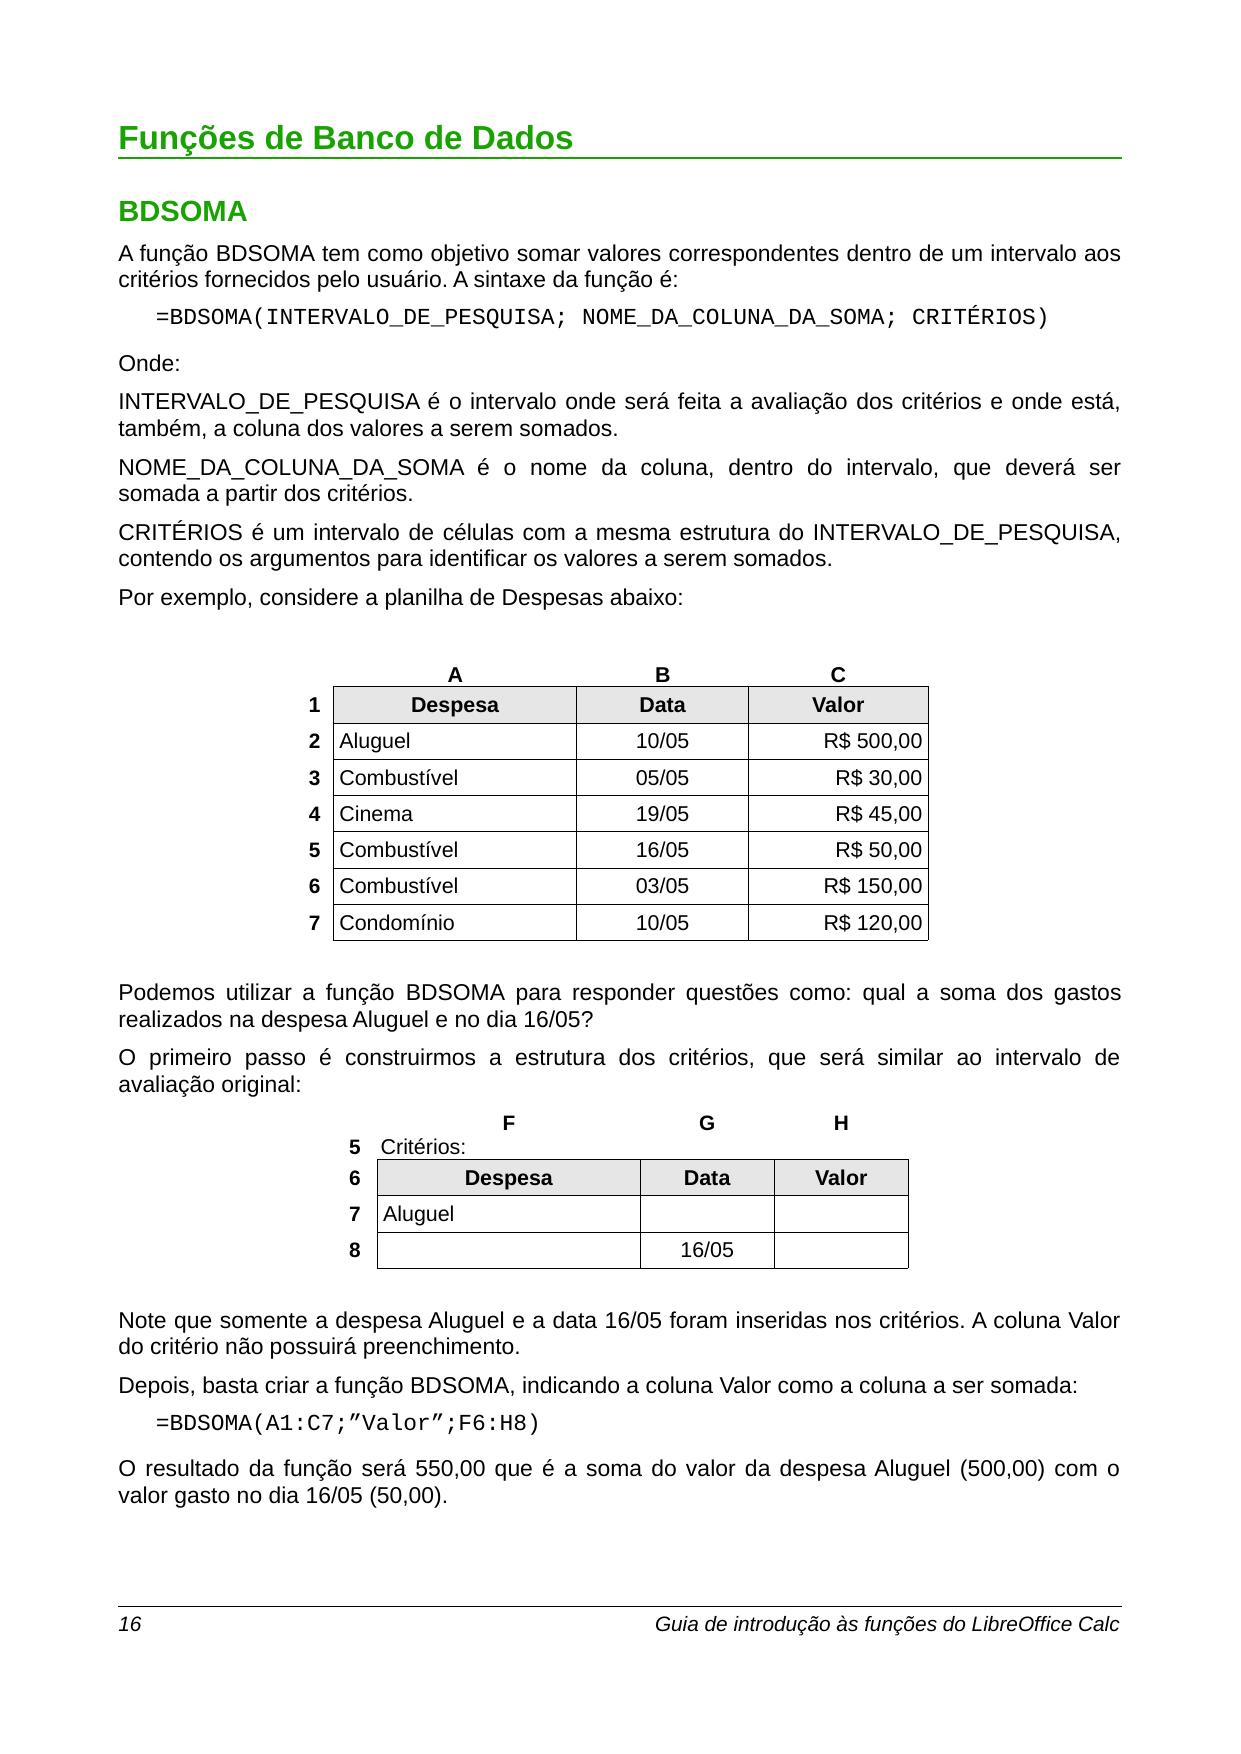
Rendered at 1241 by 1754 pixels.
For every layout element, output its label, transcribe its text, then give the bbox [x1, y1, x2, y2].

table_header A [333, 662, 576, 686]
table_header B [576, 662, 748, 686]
table_cell [641, 1196, 774, 1232]
text INTERVALO_DE_PESQUISA é o intervalo onde será feita a avaliação dos critérios e onde está, também, a coluna dos valores a serem somados. [118, 388, 1122, 441]
table_cell Despesa [378, 1160, 640, 1195]
text =BDSOMA(A1:C7;”Valor”;F6:H8) [156, 1411, 1122, 1437]
text Note que somente a despesa Aluguel e a data 16/05 foram inseridas nos critérios. A coluna Valor do critério não possuirá preenchimento. [118, 1307, 1122, 1359]
table_cell Cinema [334, 796, 576, 831]
table_cell R$ 30,00 [749, 760, 928, 795]
table_header C [749, 662, 928, 686]
table_cell 2 [295, 723, 333, 759]
table_cell 7 [332, 1195, 377, 1232]
table_cell R$ 50,00 [749, 832, 928, 868]
table_cell Data [641, 1160, 774, 1195]
table_cell Valor [749, 687, 928, 723]
table_cell R$ 150,00 [749, 869, 928, 904]
table_cell Condomínio [334, 905, 576, 940]
table_cell [775, 1196, 908, 1232]
table_cell 19/05 [577, 796, 748, 831]
table_cell 5 [332, 1134, 377, 1159]
text Podemos utilizar a função BDSOMA para responder questões como: qual a soma dos gastos realizados na despesa Aluguel e no dia 16/05? [118, 979, 1122, 1032]
table_cell Combustível [334, 832, 576, 868]
table_cell 1 [295, 686, 333, 723]
table_cell [378, 1233, 640, 1268]
table_cell Critérios: [377, 1134, 640, 1159]
table_cell 16/05 [641, 1233, 774, 1268]
subtitle BDSOMA [118, 194, 1122, 228]
table_cell 05/05 [577, 760, 748, 795]
table_cell R$ 45,00 [749, 796, 928, 831]
text O primeiro passo é construirmos a estrutura dos critérios, que será similar ao intervalo de avaliação original: [118, 1044, 1122, 1097]
table_cell 4 [295, 795, 333, 831]
table_cell 6 [332, 1159, 377, 1195]
table_header F [377, 1110, 640, 1134]
table_cell 03/05 [577, 869, 748, 904]
table_cell 16/05 [577, 832, 748, 868]
table_cell 3 [295, 759, 333, 795]
table_cell R$ 120,00 [749, 905, 928, 940]
table_cell [774, 1134, 908, 1159]
table_cell 10/05 [577, 724, 748, 759]
table_cell [775, 1233, 908, 1268]
table_cell [640, 1134, 774, 1159]
text Depois, basta criar a função BDSOMA, indicando a coluna Valor como a coluna a ser somada: [118, 1372, 1122, 1398]
text A função BDSOMA tem como objetivo somar valores correspondentes dentro de um intervalo aos critérios fornecidos pelo usuário. A sintaxe da função é: [118, 240, 1122, 293]
table_header H [774, 1110, 908, 1134]
text Onde: [118, 349, 1122, 376]
subtitle Funções de Banco de Dados [118, 118, 1122, 157]
table_cell Valor [775, 1160, 908, 1195]
text NOME_DA_COLUNA_DA_SOMA é o nome da coluna, dentro do intervalo, que deverá ser somada a partir dos critérios. [118, 453, 1122, 506]
table_header G [640, 1110, 774, 1134]
table_cell 6 [295, 868, 333, 904]
text =BDSOMA(INTERVALO_DE_PESQUISA; NOME_DA_COLUNA_DA_SOMA; CRITÉRIOS) [156, 305, 1122, 331]
table_cell Despesa [334, 687, 576, 723]
table_cell Aluguel [334, 724, 576, 759]
table_cell 5 [295, 831, 333, 868]
table_cell Combustível [334, 869, 576, 904]
text O resultado da função será 550,00 que é a soma do valor da despesa Aluguel (500,00) com o valor gasto no dia 16/05 (50,00). [118, 1455, 1122, 1508]
table_header [295, 662, 333, 686]
table_cell R$ 500,00 [749, 724, 928, 759]
table_cell Aluguel [378, 1196, 640, 1232]
table_header [332, 1110, 377, 1134]
text Por exemplo, considere a planilha de Despesas abaixo: [118, 584, 1122, 610]
text CRITÉRIOS é um intervalo de células com a mesma estrutura do INTERVALO_DE_PESQUISA, contendo os argumentos para identificar os valores a serem somados. [118, 519, 1122, 571]
table_cell Data [577, 687, 748, 723]
table_cell 8 [332, 1232, 377, 1268]
table_cell Combustível [334, 760, 576, 795]
table_cell 7 [295, 904, 333, 940]
table_cell 10/05 [577, 905, 748, 940]
